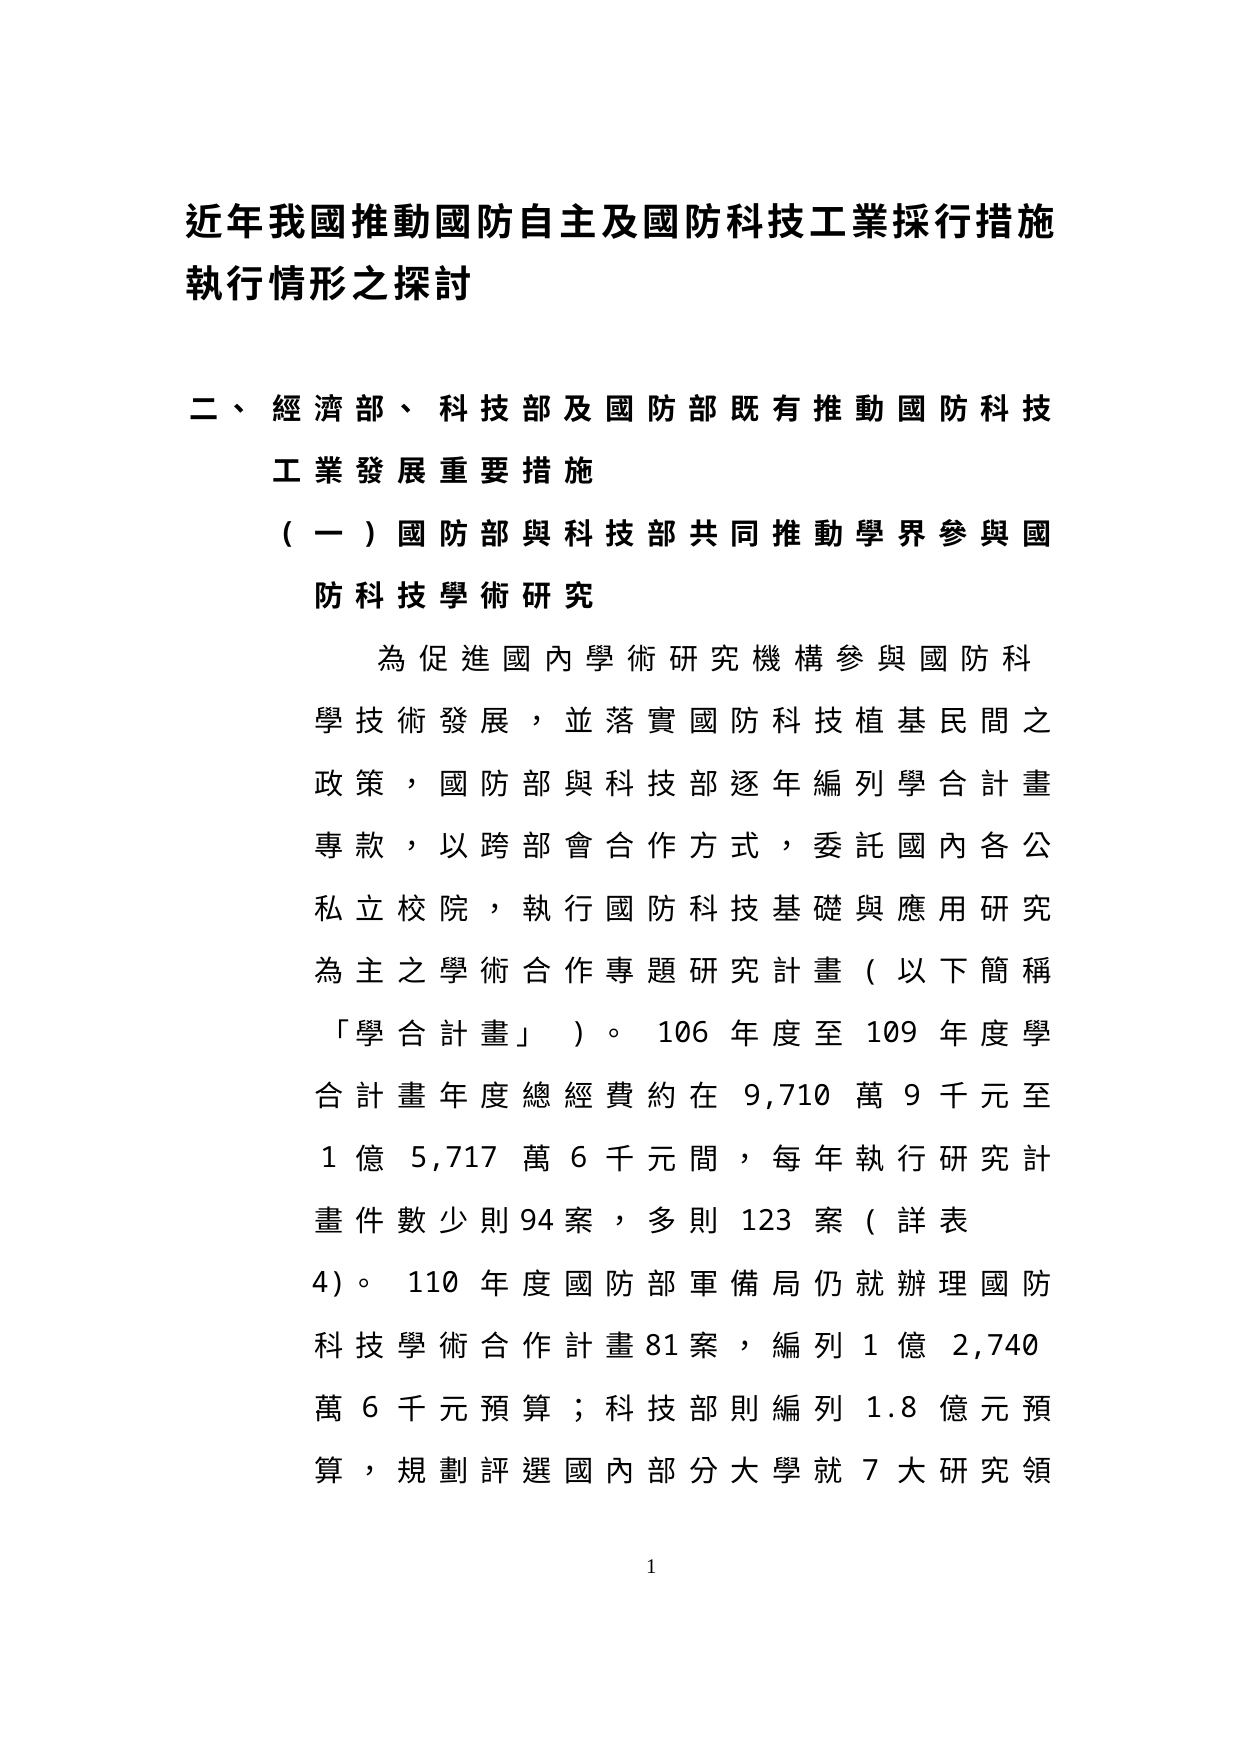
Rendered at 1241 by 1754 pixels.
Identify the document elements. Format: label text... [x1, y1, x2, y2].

text 近年我國推動國防自主及國防科技工業採行措施執行情形之探討 [183, 177, 1058, 302]
text 為促進國內學術研究機構參與國防科學技術發展，並落實國防科技植基民間之政策，國防部與科技部逐年編列學合計畫專款，以跨部會合作方式，委託國內各公私立校院，執行國防科技基礎與應用研究為主之學術合作專題研究計畫(以下簡稱「學合計畫」)。106年度至109年度學合計畫年度總經費約在9,710萬9千元至1億5,717萬6千元間，每年執行研究計畫件數少則94案，多則123案(詳表4)。110年度國防部軍備局仍就辦理國防科技學術合作計畫81案，編列1億2,740萬6千元預算；科技部則編列1.8億元預算，規劃評選國內部分大學就7大研究領域籌設「國防科技學研中心」，未來將配合國防科技發展之需求並以該中心為平台，徵求國內專家學者投入先進科研計畫(5-8年期)及基礎型學合計畫(1-3年期)。 [271, 615, 1058, 1490]
text 二、經濟部、科技部及國防部既有推動國防科技工業發展重要措施 [183, 365, 1058, 490]
text (一)國防部與科技部共同推動學界參與國防科技學術研究 [242, 490, 1058, 615]
